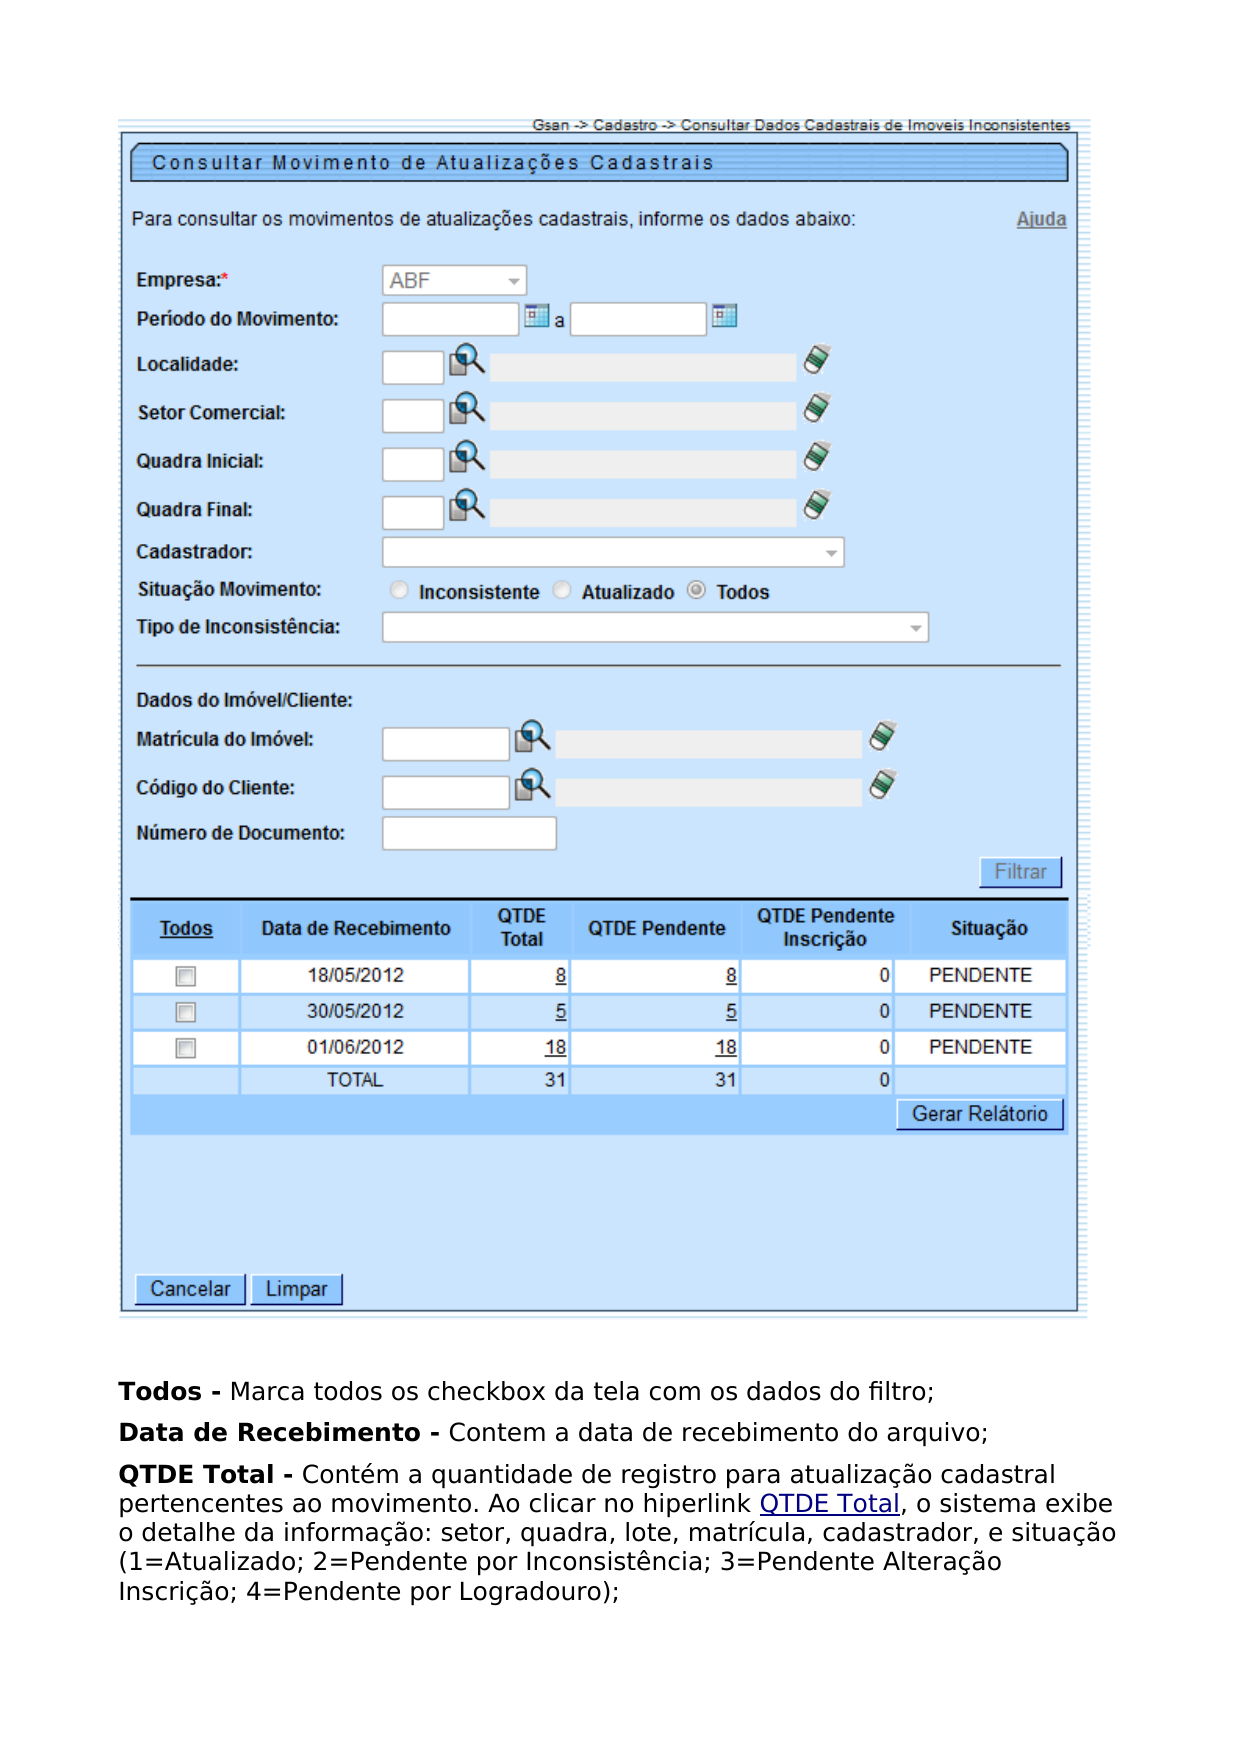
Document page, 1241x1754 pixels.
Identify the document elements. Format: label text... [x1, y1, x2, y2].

text Todos - Marca todos os checkbox da tela com os dados do filtro; [118, 1377, 1122, 1406]
text Data de Recebimento - Contem a data de recebimento do arquivo; [118, 1418, 1122, 1447]
text QTDE Total - Contém a quantidade de registro para atualização cadastral pertencentes ao movimento. Ao clicar no hiperlink QTDE Total, o sistema exibe o detalhe da informação: setor, quadra, lote, matrícula, cadastrador, e situação (1=Atualizado; 2=Pendente por Inconsistência; 3=Pendente Alteração Inscrição; 4=Pendente por Logradouro); [118, 1460, 1122, 1606]
picture [118, 118, 1097, 1329]
